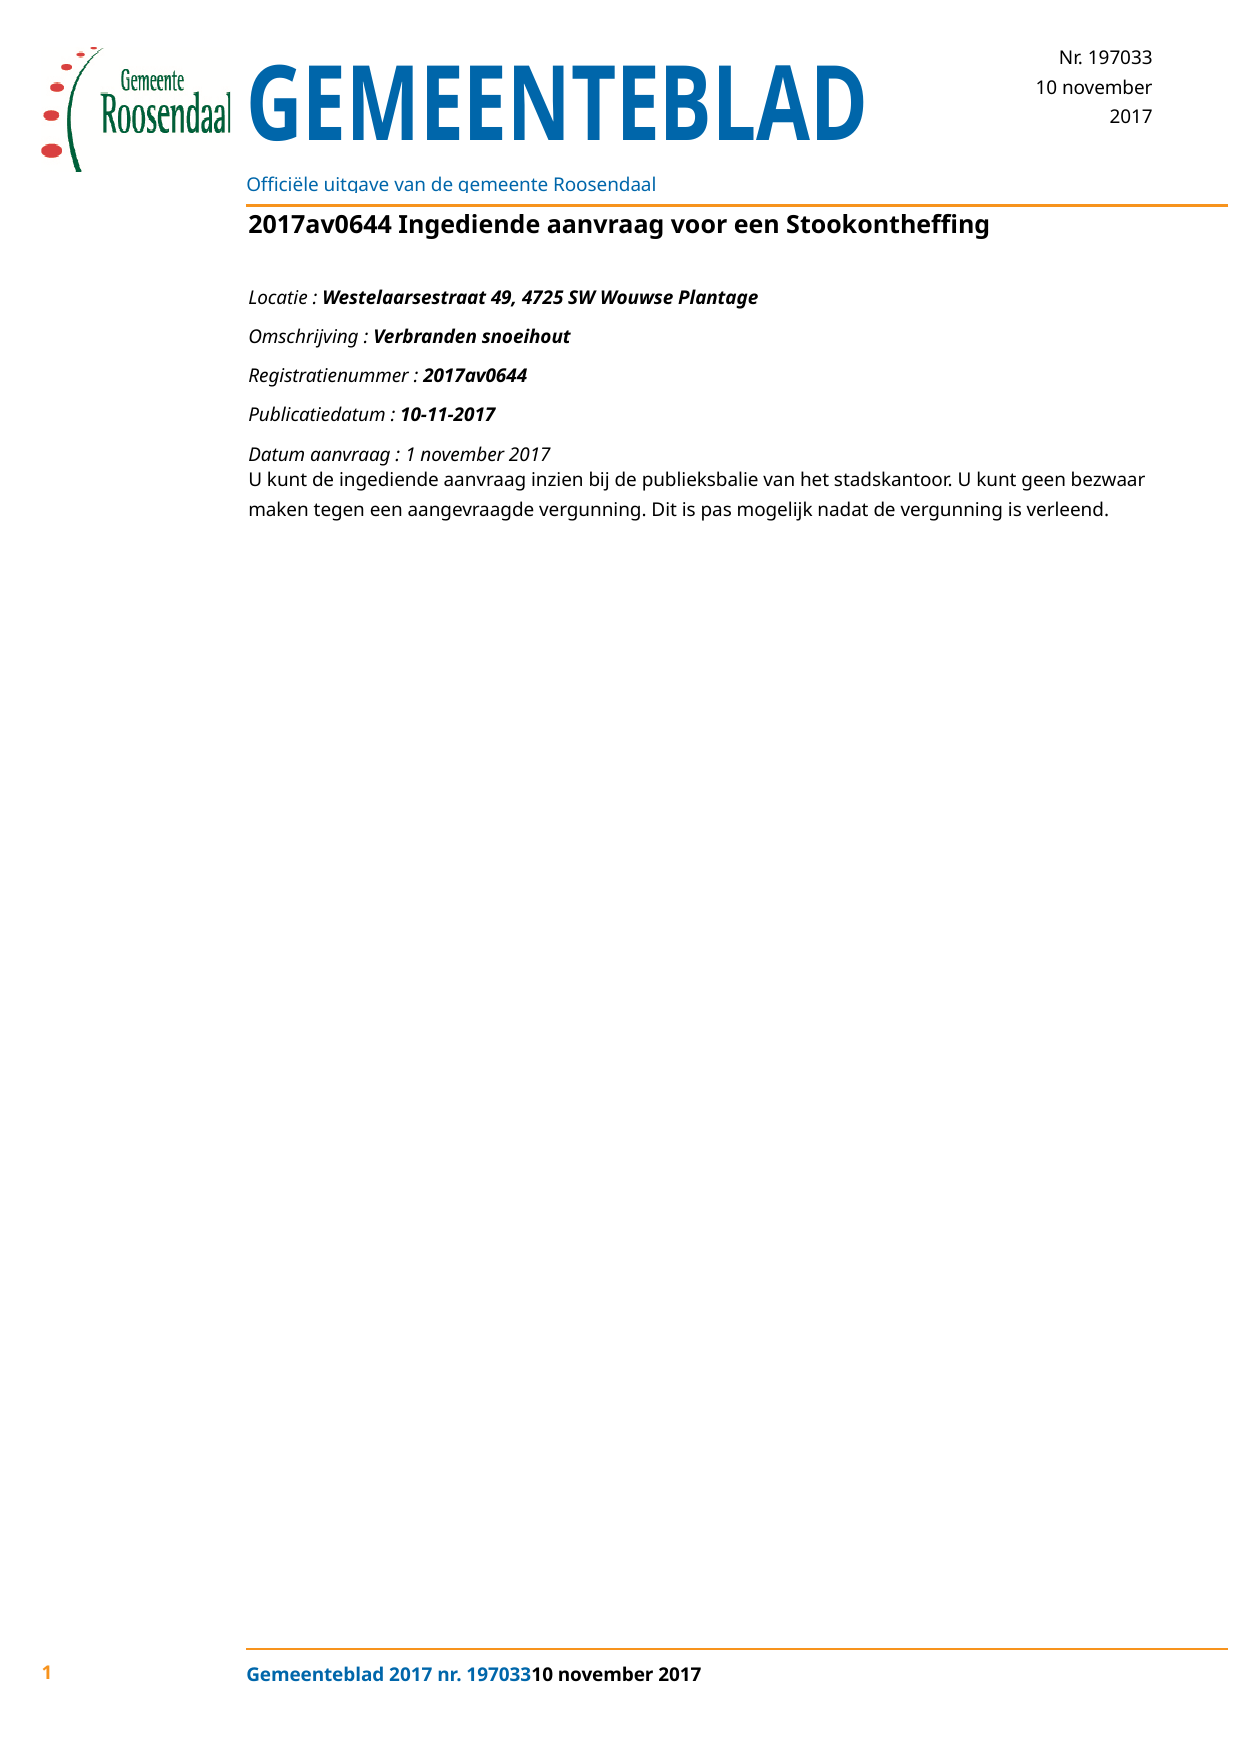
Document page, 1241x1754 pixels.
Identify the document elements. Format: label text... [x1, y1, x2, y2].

text Registratienummer : 2017av0644 [248, 362, 1152, 388]
text Locatie : Westelaarsestraat 49, 4725 SW Wouwse Plantage [248, 284, 1152, 309]
text U kunt de ingediende aanvraag inzien bij de publieksbalie van het stadskantoor. U kunt geen bezwaar maken tegen een aangevraagde vergunning. Dit is pas mogelijk nadat de vergunning is verleend. [248, 467, 1152, 522]
text 2017av0644 Ingediende aanvraag voor een Stookontheffing [248, 207, 1152, 241]
text Publicatiedatum : 10-11-2017 [248, 402, 1152, 427]
picture [41, 47, 231, 172]
text Datum aanvraag : 1 november 2017 [248, 441, 1152, 467]
text Omschrijving : Verbranden snoeihout [248, 323, 1152, 349]
